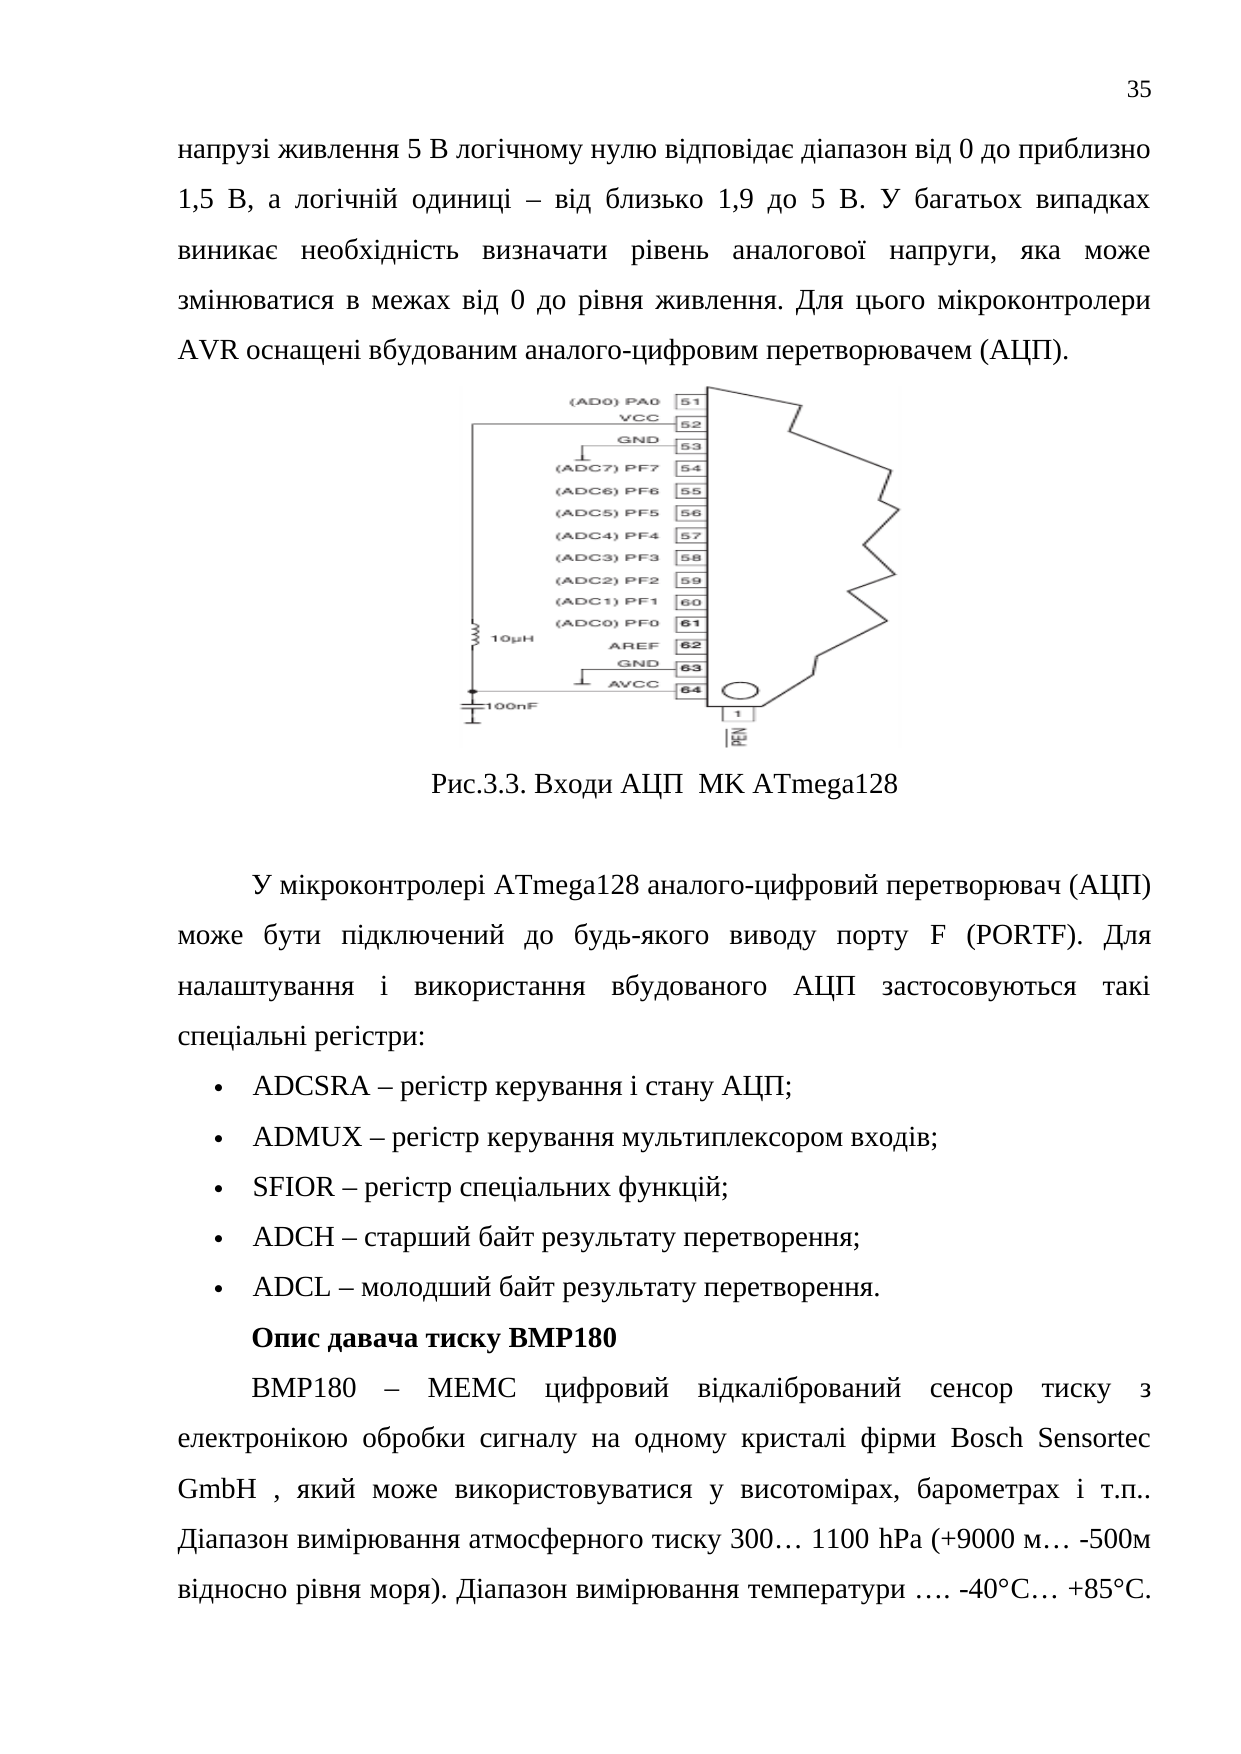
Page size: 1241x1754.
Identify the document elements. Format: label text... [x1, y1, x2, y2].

list ADCSRA – регістр керування і стану АЦП; [215, 1068, 1152, 1102]
list ADMUX – регістр керування мультиплексором входів; [215, 1119, 1152, 1152]
list ADCL – молодший байт результату перетворення. [215, 1269, 1152, 1303]
list SFIOR – регістр спеціальних функцій; [215, 1169, 1152, 1202]
text напрузі живлення 5 В логічному нулю відповідає діапазон від 0 до приблизно 1,5 В, а логічній одиниці – від близько 1,9 до 5 В. У багатьох випадках виникає необхідність визначати рівень аналогової напруги, яка може змінюватися в межах від 0 до рівня живлення. Для цього мікроконтролери AVR оснащені вбудованим аналого-цифровим перетворювачем (АЦП). [177, 131, 1152, 366]
text У мікроконтролері ATmega128 аналого-цифровий перетворювач (АЦП) може бути підключений до будь-якого виводу порту F (PORTF). Для налаштування і використання вбудованого АЦП застосовуються такі спеціальні регістри: [177, 867, 1152, 1052]
picture [418, 382, 911, 753]
list ADCH – старший байт результату перетворення; [215, 1219, 1152, 1253]
text Рис.3.3. Входи АЦП MK ATmega128 [177, 766, 1152, 800]
text Опис давача тиску BMP180 [177, 1320, 1152, 1353]
text BMP180 – MEMC цифровий відкалібрований сенсор тиску з електронікою обробки сигналу на одному кристалі фірми Bosch Sensortec GmbH , який може використовуватися у висотомірах, барометрах і т.п.. Діапазон вимірювання атмосферного тиску 300… 1100 hPa (+9000 м… -500м відносно рівня моря). Діапазон вимірювання температури …. -40°C… +85°C. [177, 1370, 1152, 1605]
